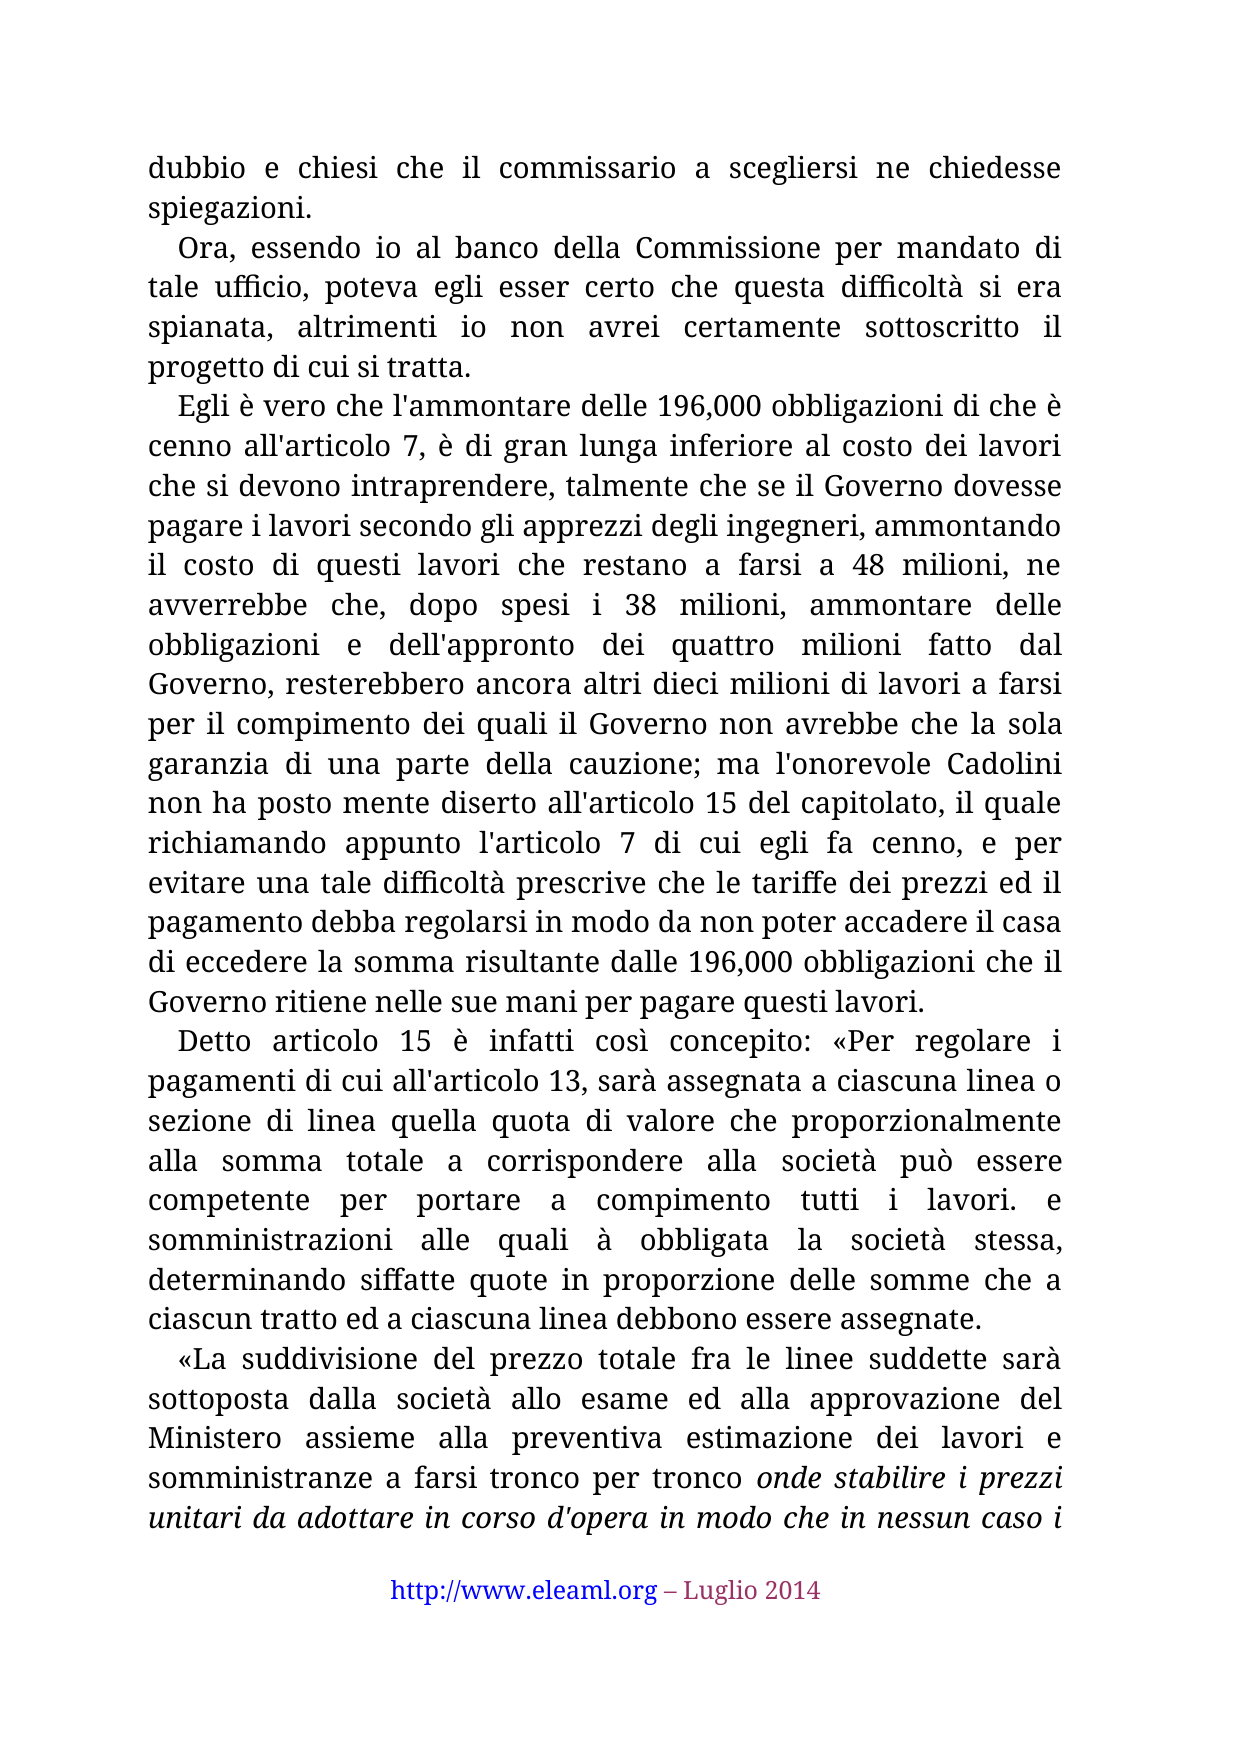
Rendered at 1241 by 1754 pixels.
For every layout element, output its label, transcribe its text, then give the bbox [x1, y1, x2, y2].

text Egli è vero che l'ammontare delle 196,000 obbligazioni di che è cenno all'articolo 7, è di gran lunga inferiore al costo dei lavori che si devono intraprendere, talmente che se il Governo dovesse pagare i lavori secondo gli apprezzi degli ingegneri, ammontando il costo di questi lavori che restano a farsi a 48 milioni, ne avverrebbe che, dopo spesi i 38 milioni, ammontare delle obbligazioni e dell'appronto dei quattro milioni fatto dal Governo, resterebbero ancora altri dieci milioni di lavori a farsi per il compimento dei quali il Governo non avrebbe che la sola garanzia di una parte della cauzione; ma l'onorevole Cadolini non ha posto mente diserto all'articolo 15 del capitolato, il quale richiamando appunto l'articolo 7 di cui egli fa cenno, e per evitare una tale difficoltà prescrive che le tariffe dei prezzi ed il pagamento debba regolarsi in modo da non poter accadere il casa di eccedere la somma risultante dalle 196,000 obbligazioni che il Governo ritiene nelle sue mani per pagare questi lavori. [148, 386, 1063, 1021]
text Detto articolo 15 è infatti così concepito: «Per regolare i pagamenti di cui all'articolo 13, sarà assegnata a ciascuna linea o sezione di linea quella quota di valore che proporzionalmente alla somma totale a corrispondere alla società può essere competente per portare a compimento tutti i lavori. e somministrazioni alle quali à obbligata la società stessa, determinando siffatte quote in proporzione delle somme che a ciascun tratto ed a ciascuna linea debbono essere assegnate. [148, 1021, 1063, 1338]
text dubbio e chiesi che il commissario a scegliersi ne chiedesse spiegazioni. [148, 148, 1063, 227]
text Ora, essendo io al banco della Commissione per mandato di tale ufficio, poteva egli esser certo che questa difficoltà si era spianata, altrimenti io non avrei certamente sottoscritto il progetto di cui si tratta. [148, 227, 1063, 386]
text «La suddivisione del prezzo totale fra le linee suddette sarà sottoposta dalla società allo esame ed alla approvazione del Ministero assieme alla preventiva estimazione dei lavori e somministranze a farsi tronco per tronco onde stabilire i prezzi unitari da adottare in corso d'opera in modo che in nessun caso i [148, 1338, 1063, 1537]
